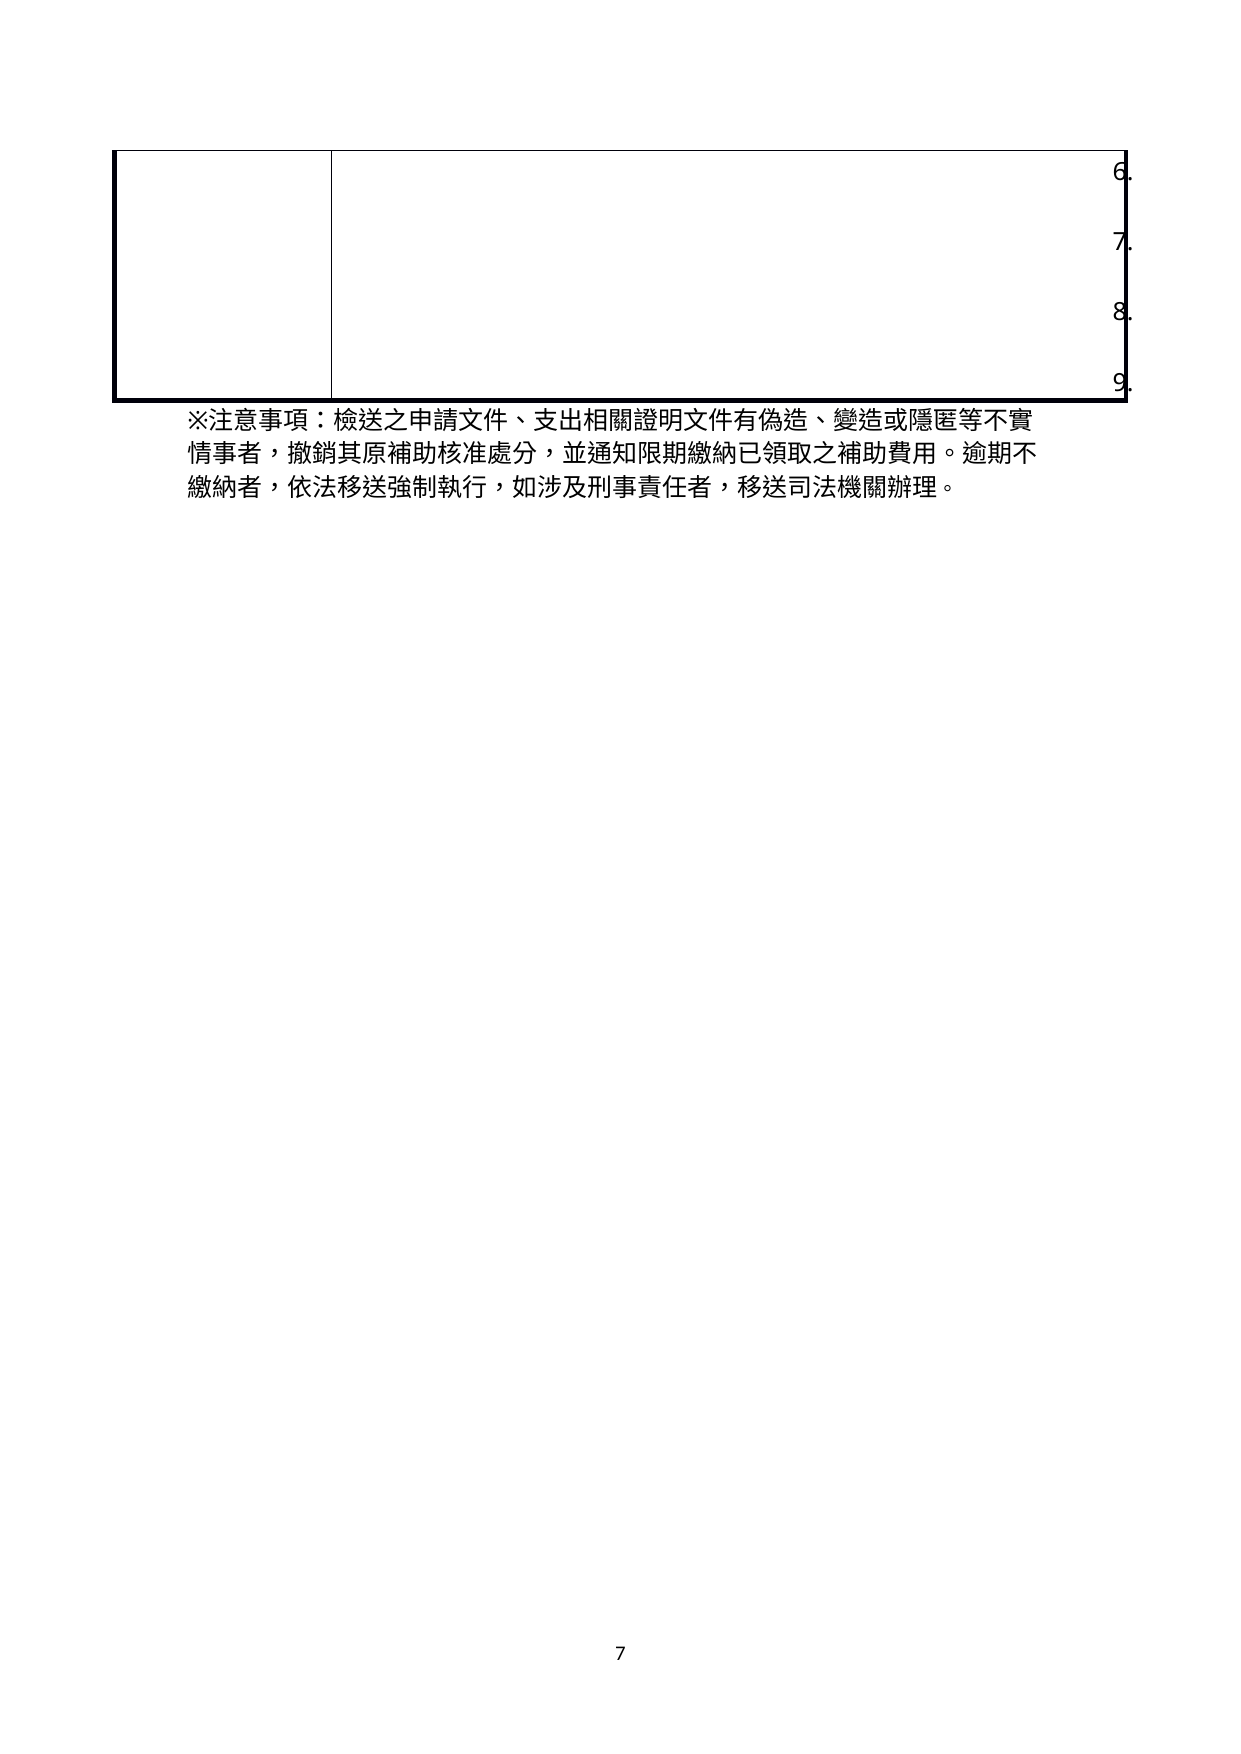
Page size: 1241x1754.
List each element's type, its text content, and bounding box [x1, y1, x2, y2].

table_cell [117, 151, 331, 398]
table_cell □1.土地或建築物權利證明文件。 □2.建築物使用執照或原有合法建築物證明文件。 □3.經依法登記開業建築師或室內裝修業專業設計技術人員簽章負責之無障礙設施設計圖說。 □4.工程估價明細表。 □5.所有權人修繕同意書。 □6.土地所有權人同意比率表。 □7.合法建築物區分所有權人清冊及同意比率表。 □8.區分所有權人同意書。 □9.未曾接受相關補助及工程竣工查驗合格五年內不任意變更無障礙設施改善項目切結書。 [332, 151, 1124, 398]
text ※注意事項：檢送之申請文件、支出相關證明文件有偽造、變造或隱匿等不實情事者，撤銷其原補助核准處分，並通知限期繳納已領取之補助費用。逾期不繳納者，依法移送強制執行，如涉及刑事責任者，移送司法機關辦理。 [187, 403, 1053, 503]
